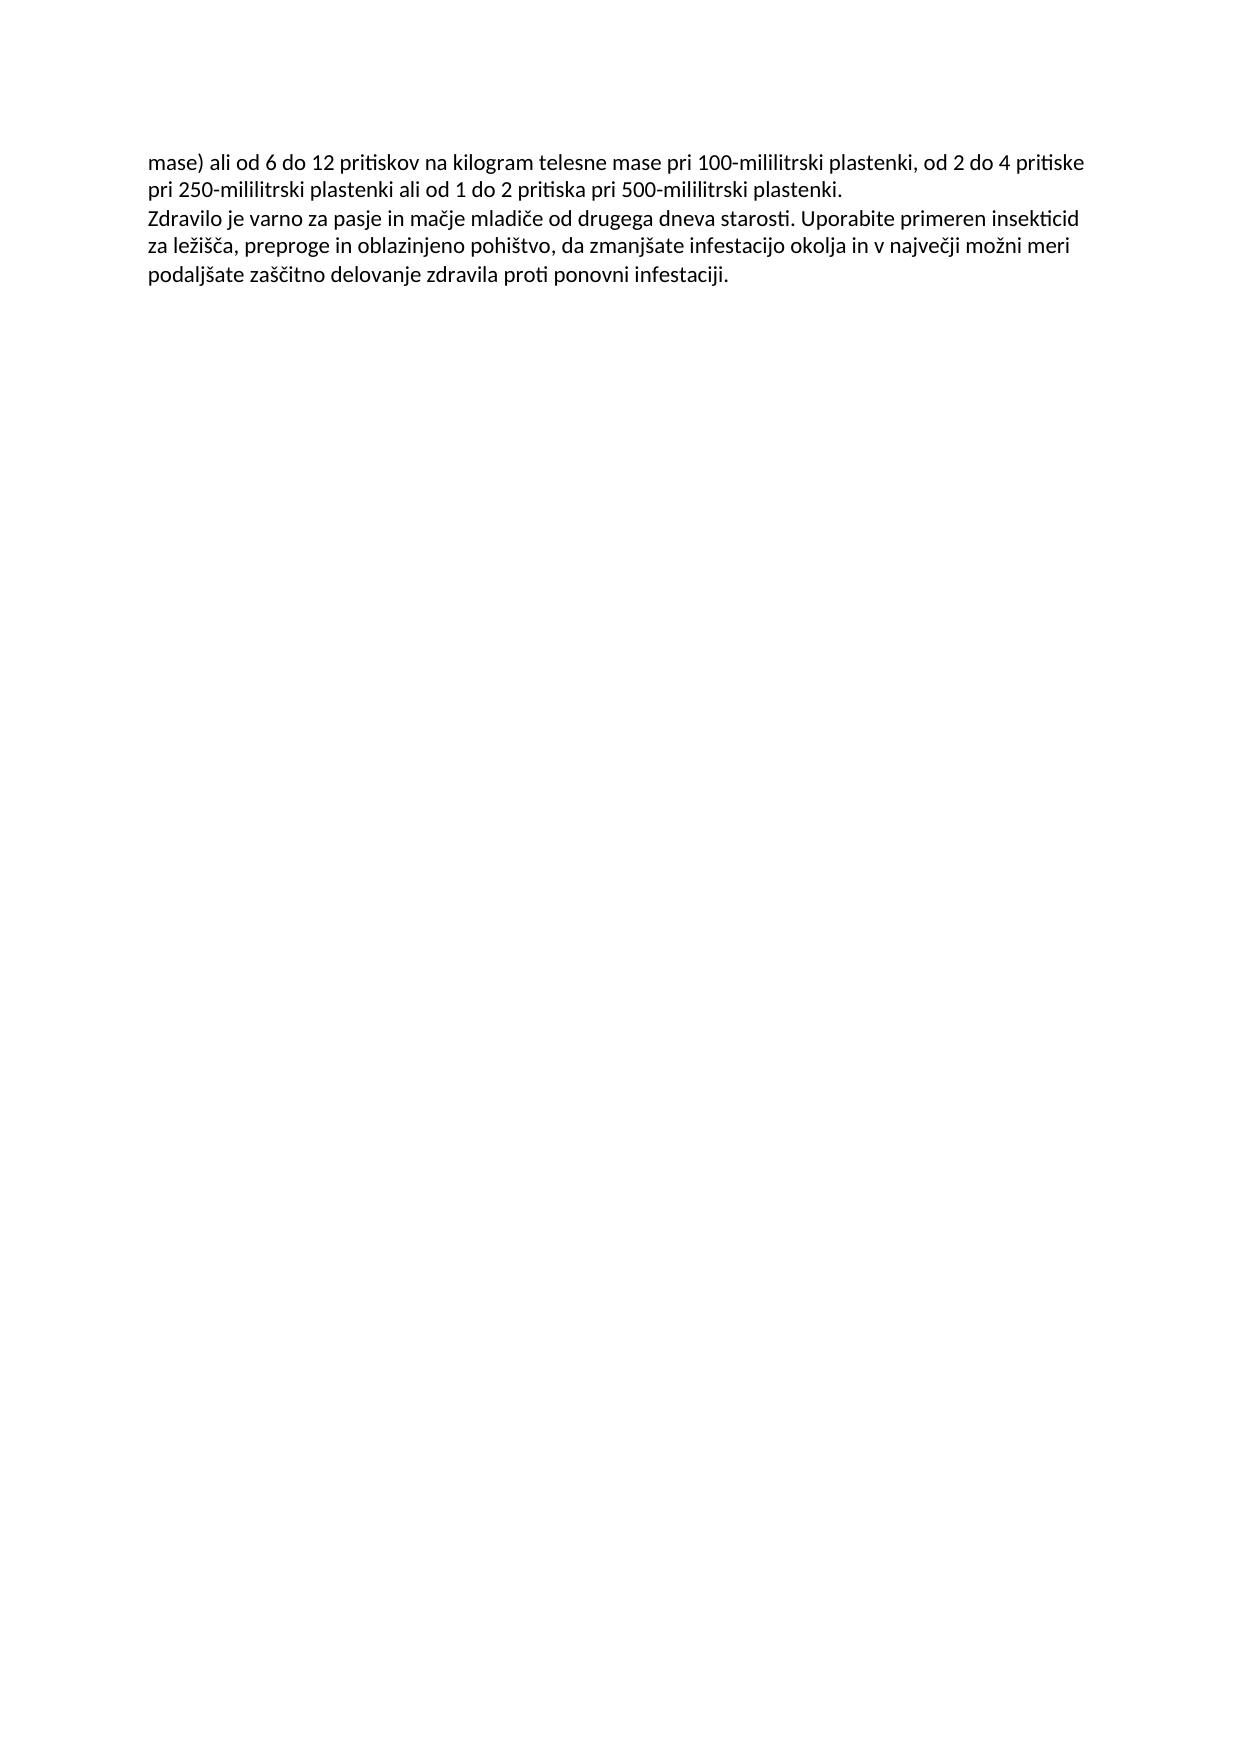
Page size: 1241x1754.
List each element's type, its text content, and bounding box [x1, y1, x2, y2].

text Zdravilo je varno za pasje in mačje mladiče od drugega dneva starosti. Uporabite primeren insekticid za ležišča, preproge in oblazinjeno pohištvo, da zmanjšate infestacijo okolja in v največji možni meri podaljšate zaščitno delovanje zdravila proti ponovni infestaciji. [148, 204, 1093, 288]
text mase) ali od 6 do 12 pritiskov na kilogram telesne mase pri 100-mililitrski plastenki, od 2 do 4 pritiske pri 250-mililitrski plastenki ali od 1 do 2 pritiska pri 500-mililitrski plastenki. [148, 148, 1093, 204]
